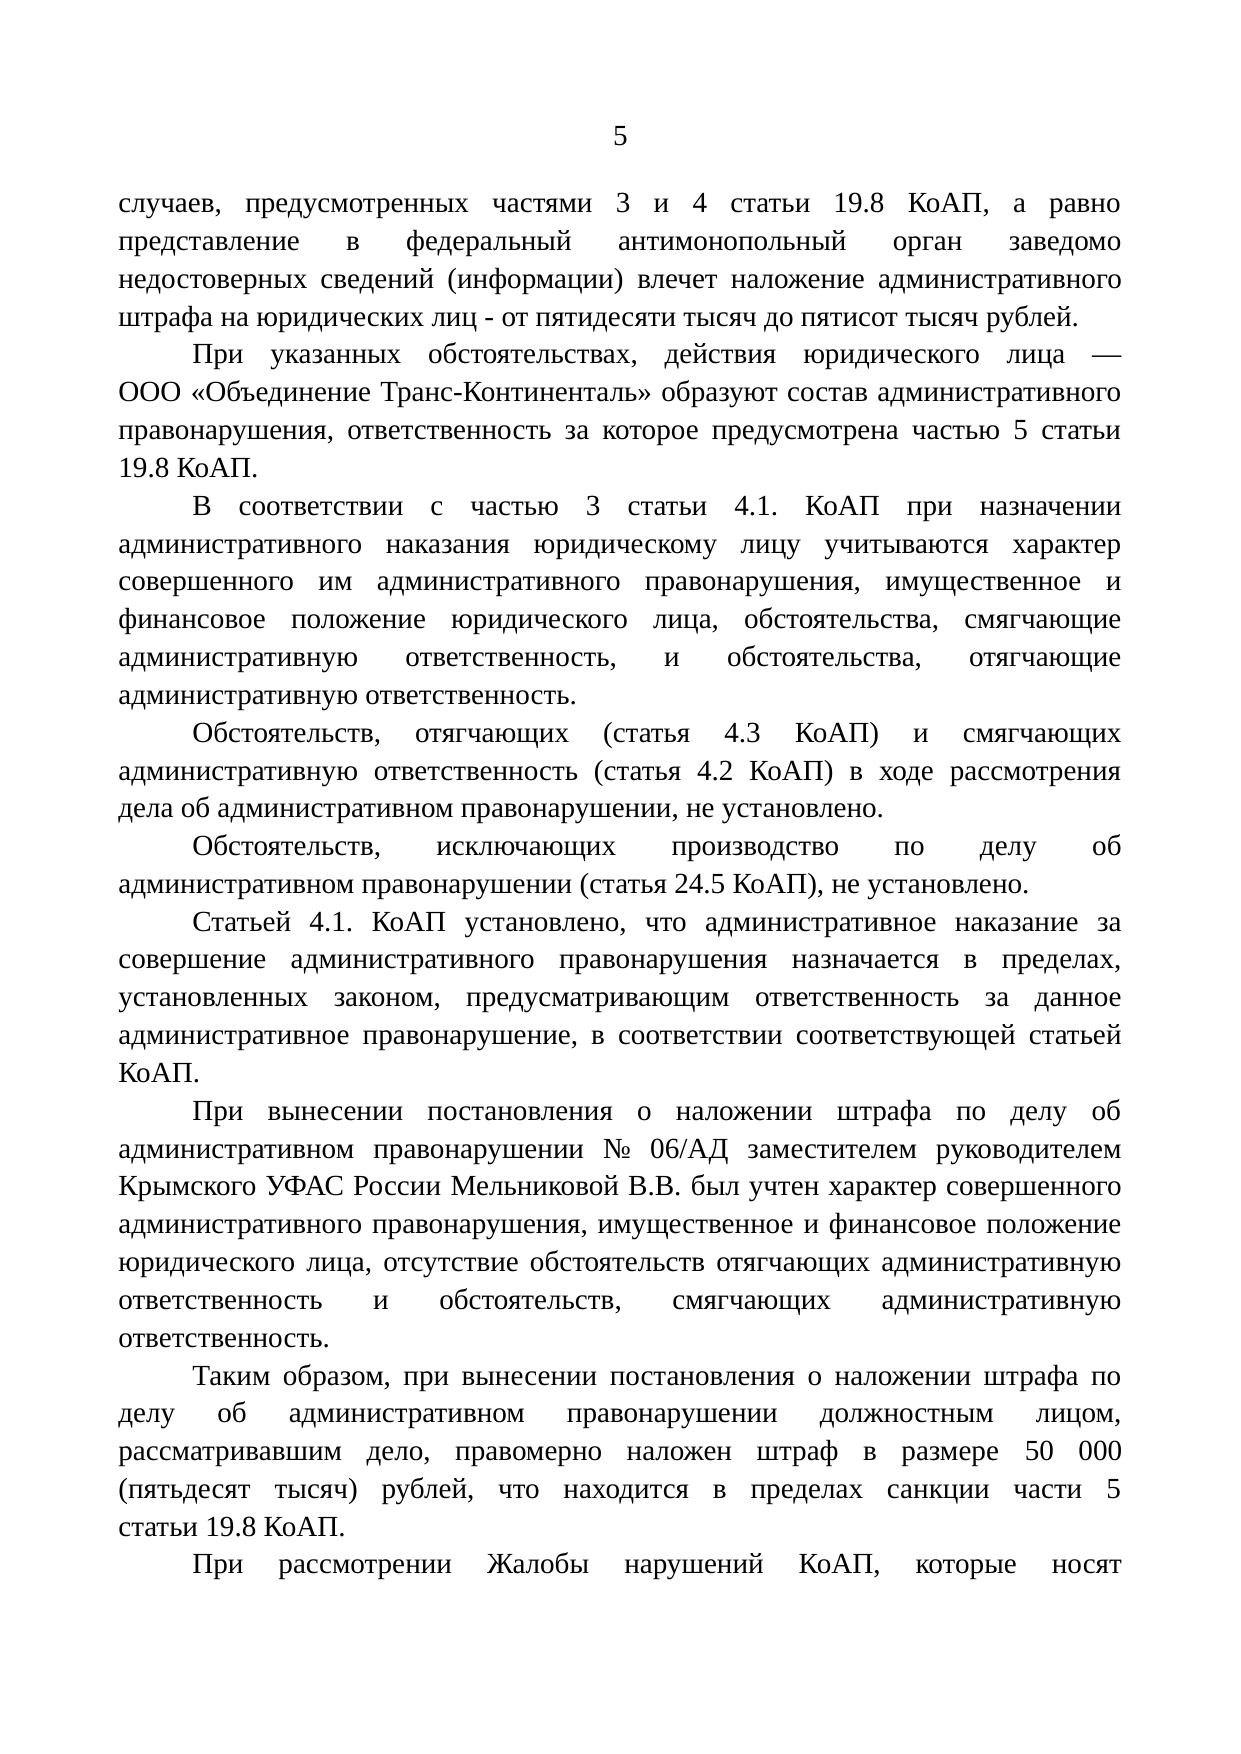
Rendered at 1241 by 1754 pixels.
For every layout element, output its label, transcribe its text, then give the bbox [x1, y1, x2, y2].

text Статьей 4.1. КоАП установлено, что административное наказание за совершение административного правонарушения назначается в пределах, установленных законом, предусматривающим ответственность за данное административное правонарушение, в соответствии соответствующей статьей КоАП. [118, 899, 1122, 1089]
text Обстоятельств, исключающих производство по делу об административном правонарушении (статья 24.5 КоАП), не установлено. [118, 824, 1122, 899]
text В соответствии с частью 3 статьи 4.1. КоАП при назначении административного наказания юридическому лицу учитываются характер совершенного им административного правонарушения, имущественное и финансовое положение юридического лица, обстоятельства, смягчающие административную ответственность, и обстоятельства, отягчающие административную ответственность. [118, 484, 1122, 711]
text Таким образом, при вынесении постановления о наложении штрафа по делу об административном правонарушении должностным лицом, рассматривавшим дело, правомерно наложен штраф в размере 50 000 (пятьдесят тысяч) рублей, что находится в пределах санкции части 5 статьи 19.8 КоАП. [118, 1353, 1122, 1542]
text При указанных обстоятельствах, действия юридического лица — ООО «Объединение Транс-Континенталь» образуют состав административного правонарушения, ответственность за которое предусмотрена частью 5 статьи 19.8 КоАП. [118, 332, 1122, 484]
text случаев, предусмотренных частями 3 и 4 статьи 19.8 КоАП, а равно представление в федеральный антимонопольный орган заведомо недостоверных сведений (информации) влечет наложение административного штрафа на юридических лиц - от пятидесяти тысяч до пятисот тысяч рублей. [118, 181, 1122, 332]
text Обстоятельств, отягчающих (статья 4.3 КоАП) и смягчающих административную ответственность (статья 4.2 КоАП) в ходе рассмотрения дела об административном правонарушении, не установлено. [118, 711, 1122, 824]
text При рассмотрении Жалобы нарушений КоАП, которые носят [118, 1542, 1122, 1580]
text При вынесении постановления о наложении штрафа по делу об административном правонарушении № 06/АД заместителем руководителем Крымского УФАС России Мельниковой В.В. был учтен характер совершенного административного правонарушения, имущественное и финансовое положение юридического лица, отсутствие обстоятельств отягчающих административную ответственность и обстоятельств, смягчающих административную ответственность. [118, 1089, 1122, 1353]
